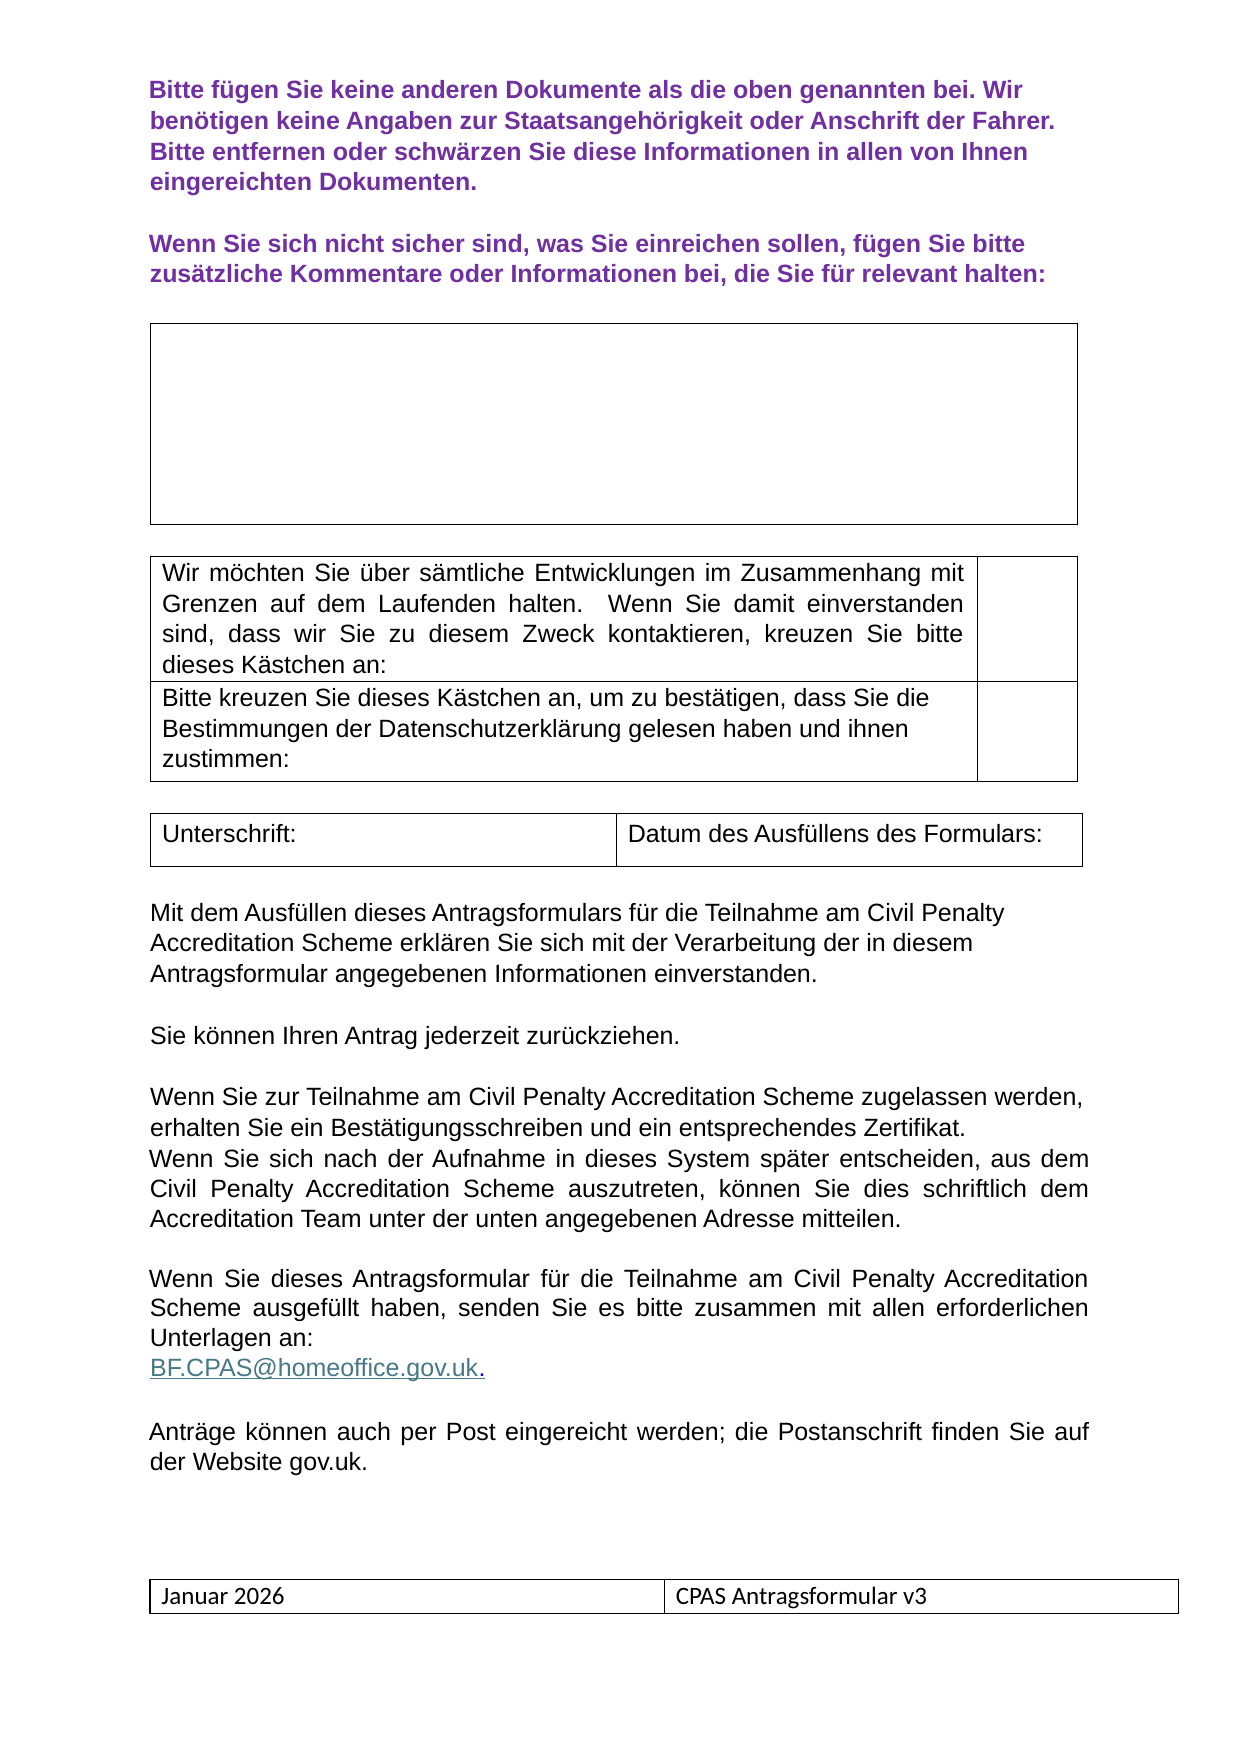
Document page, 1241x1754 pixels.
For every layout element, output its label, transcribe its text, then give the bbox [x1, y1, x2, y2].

table_cell [978, 682, 1077, 781]
table_header [151, 324, 1077, 524]
text Wenn Sie sich nicht sicher sind, was Sie einreichen sollen, fügen Sie bitte zusätzliche Kommentare oder Informationen bei, die Sie für relevant halten: [148, 229, 1091, 288]
table_cell Bitte kreuzen Sie dieses Kästchen an, um zu bestätigen, dass Sie die Bestimmungen der Datenschutzerklärung gelesen haben und ihnen zustimmen: [151, 682, 977, 781]
text Bitte fügen Sie keine anderen Dokumente als die oben genannten bei. Wir benötigen keine Angaben zur Staatsangehörigkeit oder Anschrift der Fahrer. Bitte entfernen oder schwärzen Sie diese Informationen in allen von Ihnen eingereichten Dokumenten. [148, 75, 1091, 196]
text Wenn Sie sich nach der Aufnahme in dieses System später entscheiden, aus dem Civil Penalty Accreditation Scheme auszutreten, können Sie dies schriftlich dem Accreditation Team unter der unten angegebenen Adresse mitteilen. [148, 1144, 1091, 1232]
text Anträge können auch per Post eingereicht werden; die Postanschrift finden Sie auf der Website gov.uk. [148, 1417, 1091, 1475]
table_header Unterschrift: [151, 814, 616, 866]
text Wenn Sie dieses Antragsformular für die Teilnahme am Civil Penalty Accreditation Scheme ausgefüllt haben, senden Sie es bitte zusammen mit allen erforderlichen Unterlagen an: [148, 1263, 1091, 1352]
text Wenn Sie zur Teilnahme am Civil Penalty Accreditation Scheme zugelassen werden, erhalten Sie ein Bestätigungsschreiben und ein entsprechendes Zertifikat. [150, 1082, 1091, 1142]
text Sie können Ihren Antrag jederzeit zurückziehen. [150, 1021, 1091, 1049]
table_header Wir möchten Sie über sämtliche Entwicklungen im Zusammenhang mit Grenzen auf dem Laufenden halten. Wenn Sie damit einverstanden sind, dass wir Sie zu diesem Zweck kontaktieren, kreuzen Sie bitte dieses Kästchen an: [151, 557, 977, 681]
table_header [978, 557, 1077, 681]
text BF.CPAS@homeoffice.gov.uk. [150, 1353, 1091, 1382]
table_header Datum des Ausfüllens des Formulars: [617, 814, 1082, 866]
text Mit dem Ausfüllen dieses Antragsformulars für die Teilnahme am Civil Penalty Accreditation Scheme erklären Sie sich mit der Verarbeitung der in diesem Antragsformular angegebenen Informationen einverstanden. [150, 898, 1091, 988]
